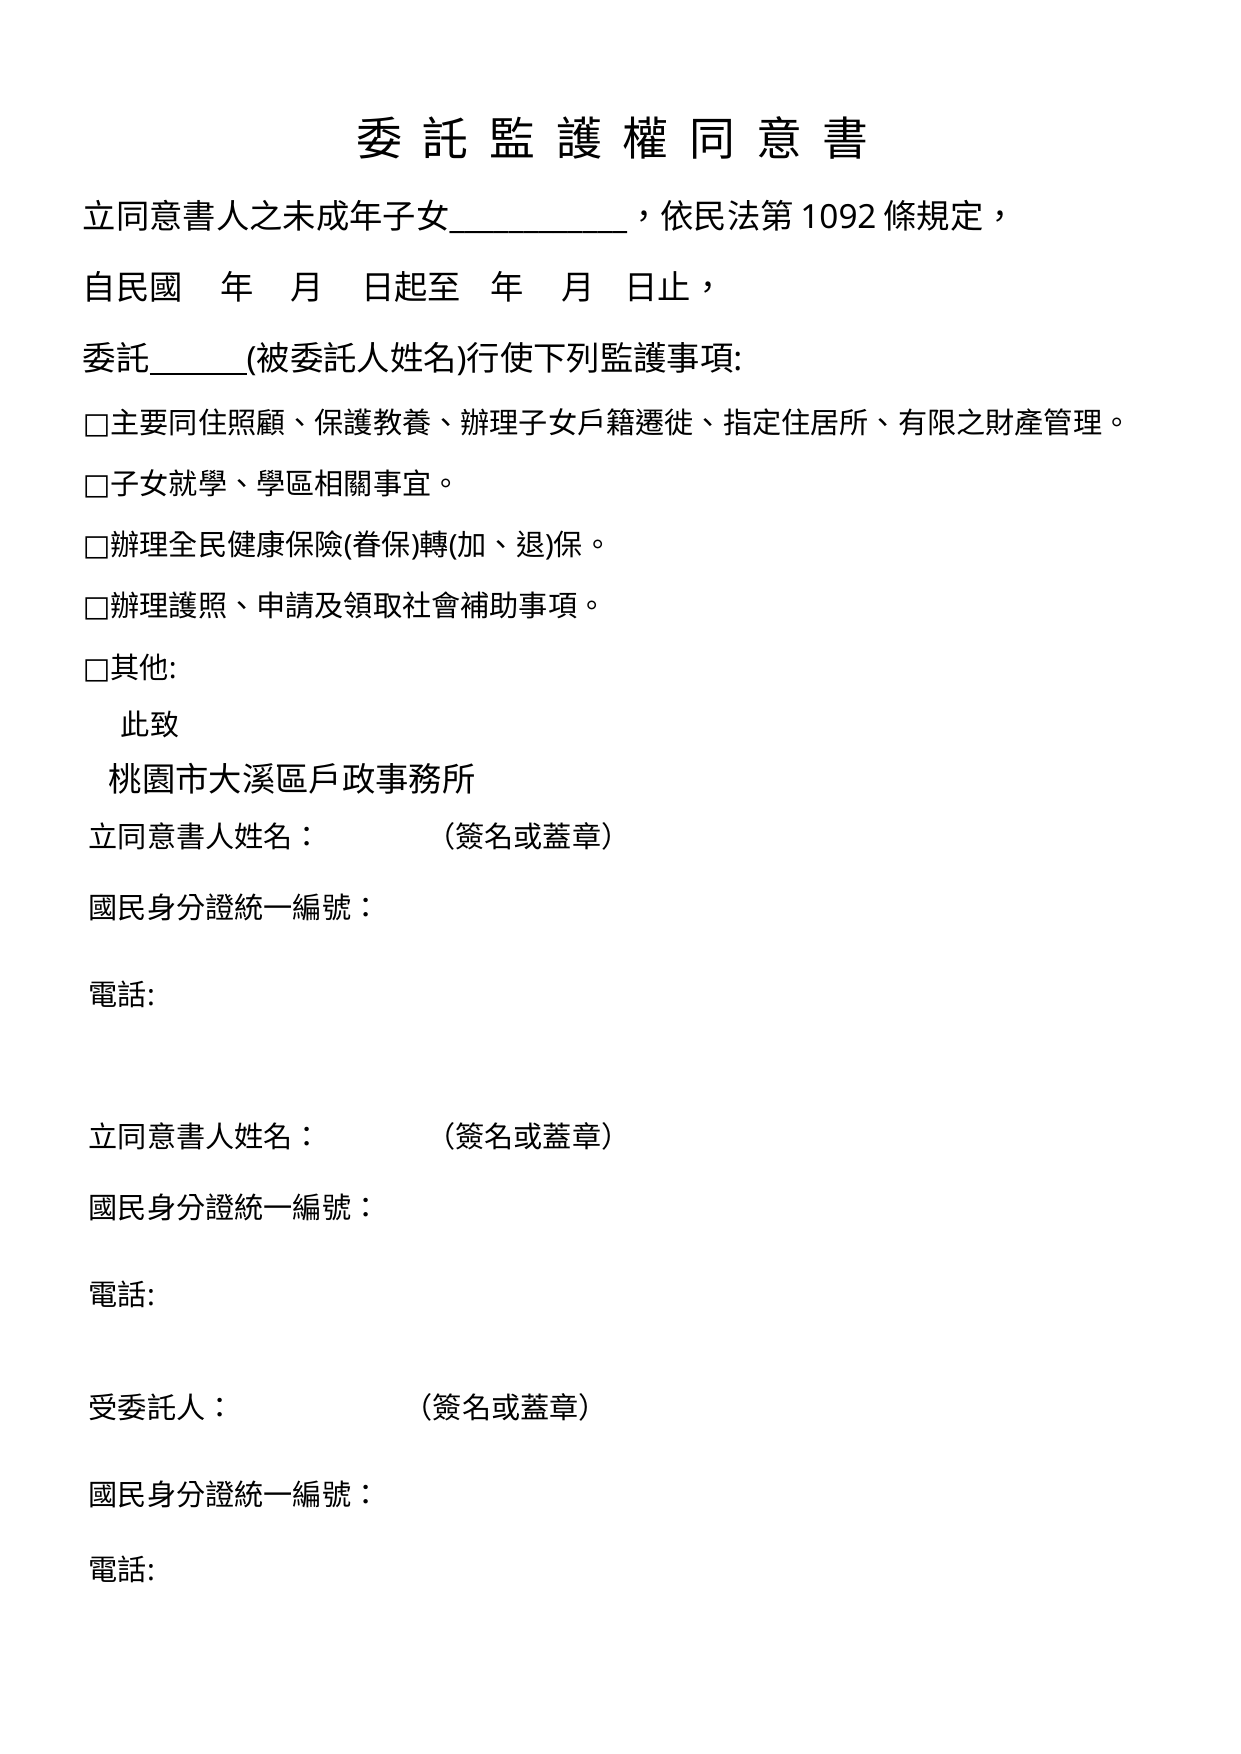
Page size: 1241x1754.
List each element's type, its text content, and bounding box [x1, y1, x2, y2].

text □辦理全民健康保險(眷保)轉(加、退)保。 [83, 522, 1165, 564]
text 受委託人： （簽名或蓋章） [88, 1368, 1165, 1443]
text 電話: [88, 955, 1165, 1030]
text 國民身分證統一編號： [88, 868, 1165, 943]
text □子女就學、學區相關事宜。 [83, 461, 1165, 503]
text 電話: [88, 1530, 1165, 1605]
text □辦理護照、申請及領取社會補助事項。 [83, 583, 1165, 625]
text 桃園市大溪區戶政事務所 [83, 762, 1165, 799]
text 電話: [88, 1255, 1165, 1330]
text □主要同住照顧、保護教養、辦理子女戶籍遷徙、指定住居所、有限之財產管理。 [83, 399, 1165, 442]
text 立同意書人姓名： （簽名或蓋章） [88, 1118, 1165, 1155]
text 此致 [83, 705, 1165, 743]
text □其他: [83, 644, 1165, 687]
text 國民身分證統一編號： [88, 1168, 1165, 1243]
text 委託 (被委託人姓名)行使下列監護事項: [83, 329, 1165, 381]
text 立同意書人姓名： （簽名或蓋章） [88, 818, 1165, 855]
text 委託監護權同意書 [59, 102, 1165, 168]
text 國民身分證統一編號： [88, 1455, 1165, 1530]
text 立同意書人之未成年子女____________，依民法第1092條規定， [83, 187, 1165, 239]
text 自民國 年 月 日起至 年 月 日止， [83, 258, 1165, 310]
